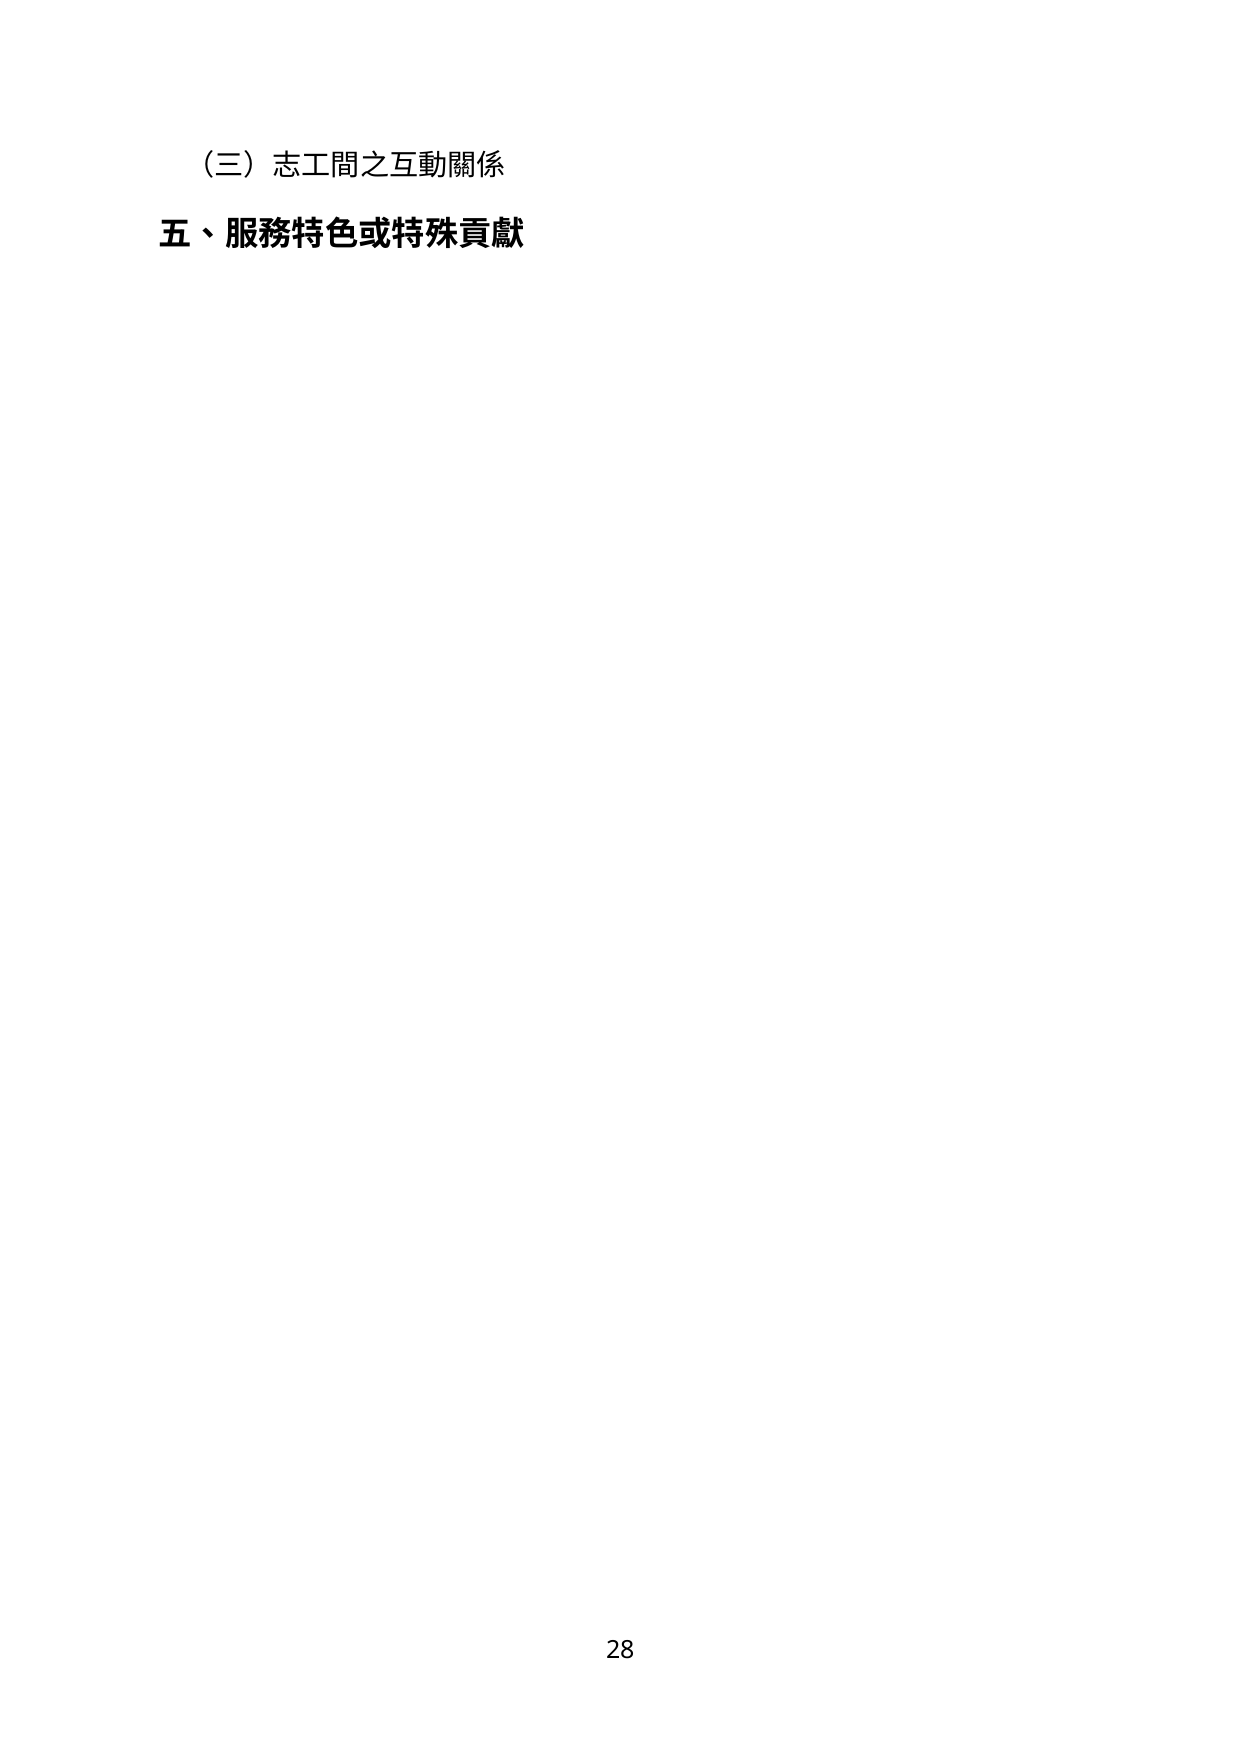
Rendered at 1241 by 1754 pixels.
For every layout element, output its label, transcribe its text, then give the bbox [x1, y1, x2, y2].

text （三）志工間之互動關係 [185, 129, 1122, 174]
text 五、服務特色或特殊貢獻 [158, 174, 1122, 264]
